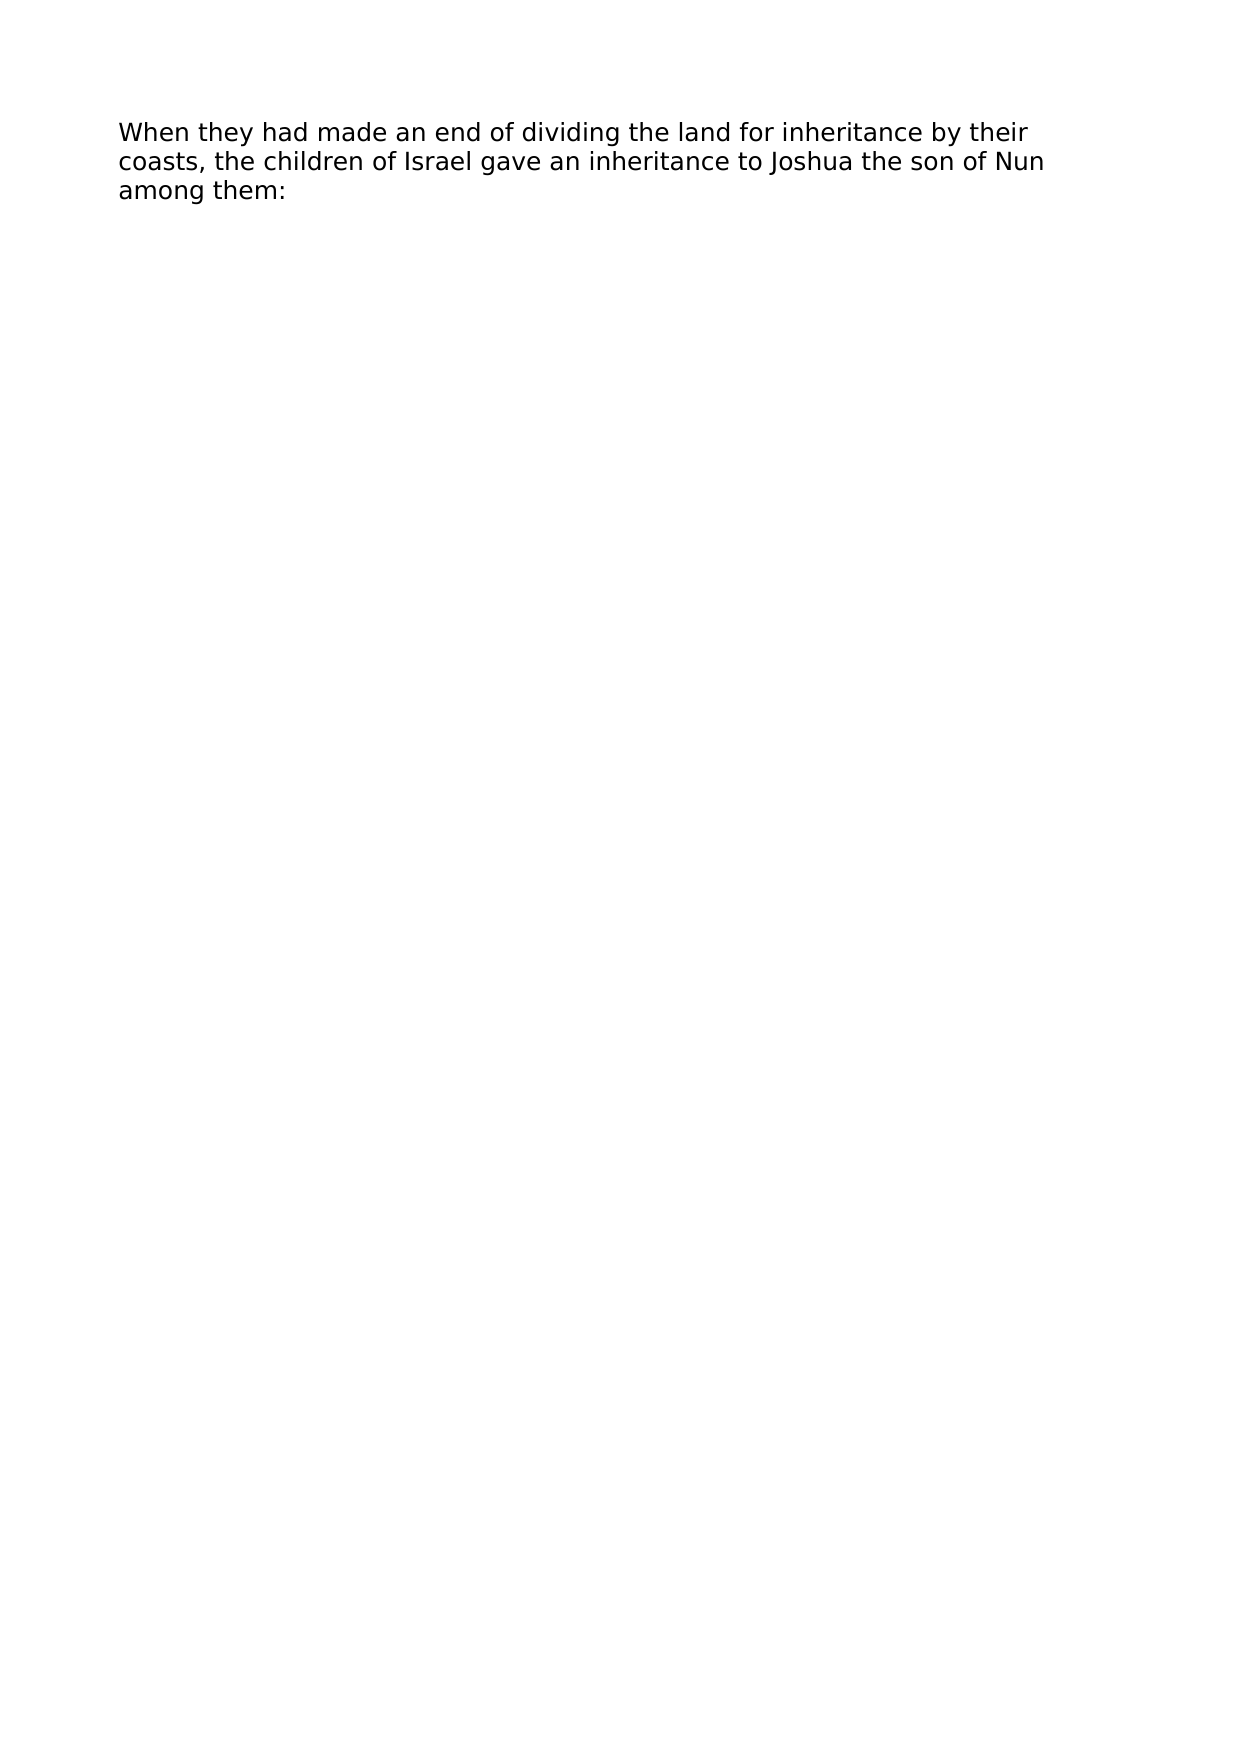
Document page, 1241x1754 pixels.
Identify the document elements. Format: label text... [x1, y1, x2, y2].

text When they had made an end of dividing the land for inheritance by their coasts, the children of Israel gave an inheritance to Joshua the son of Nun among them: [118, 118, 1122, 206]
